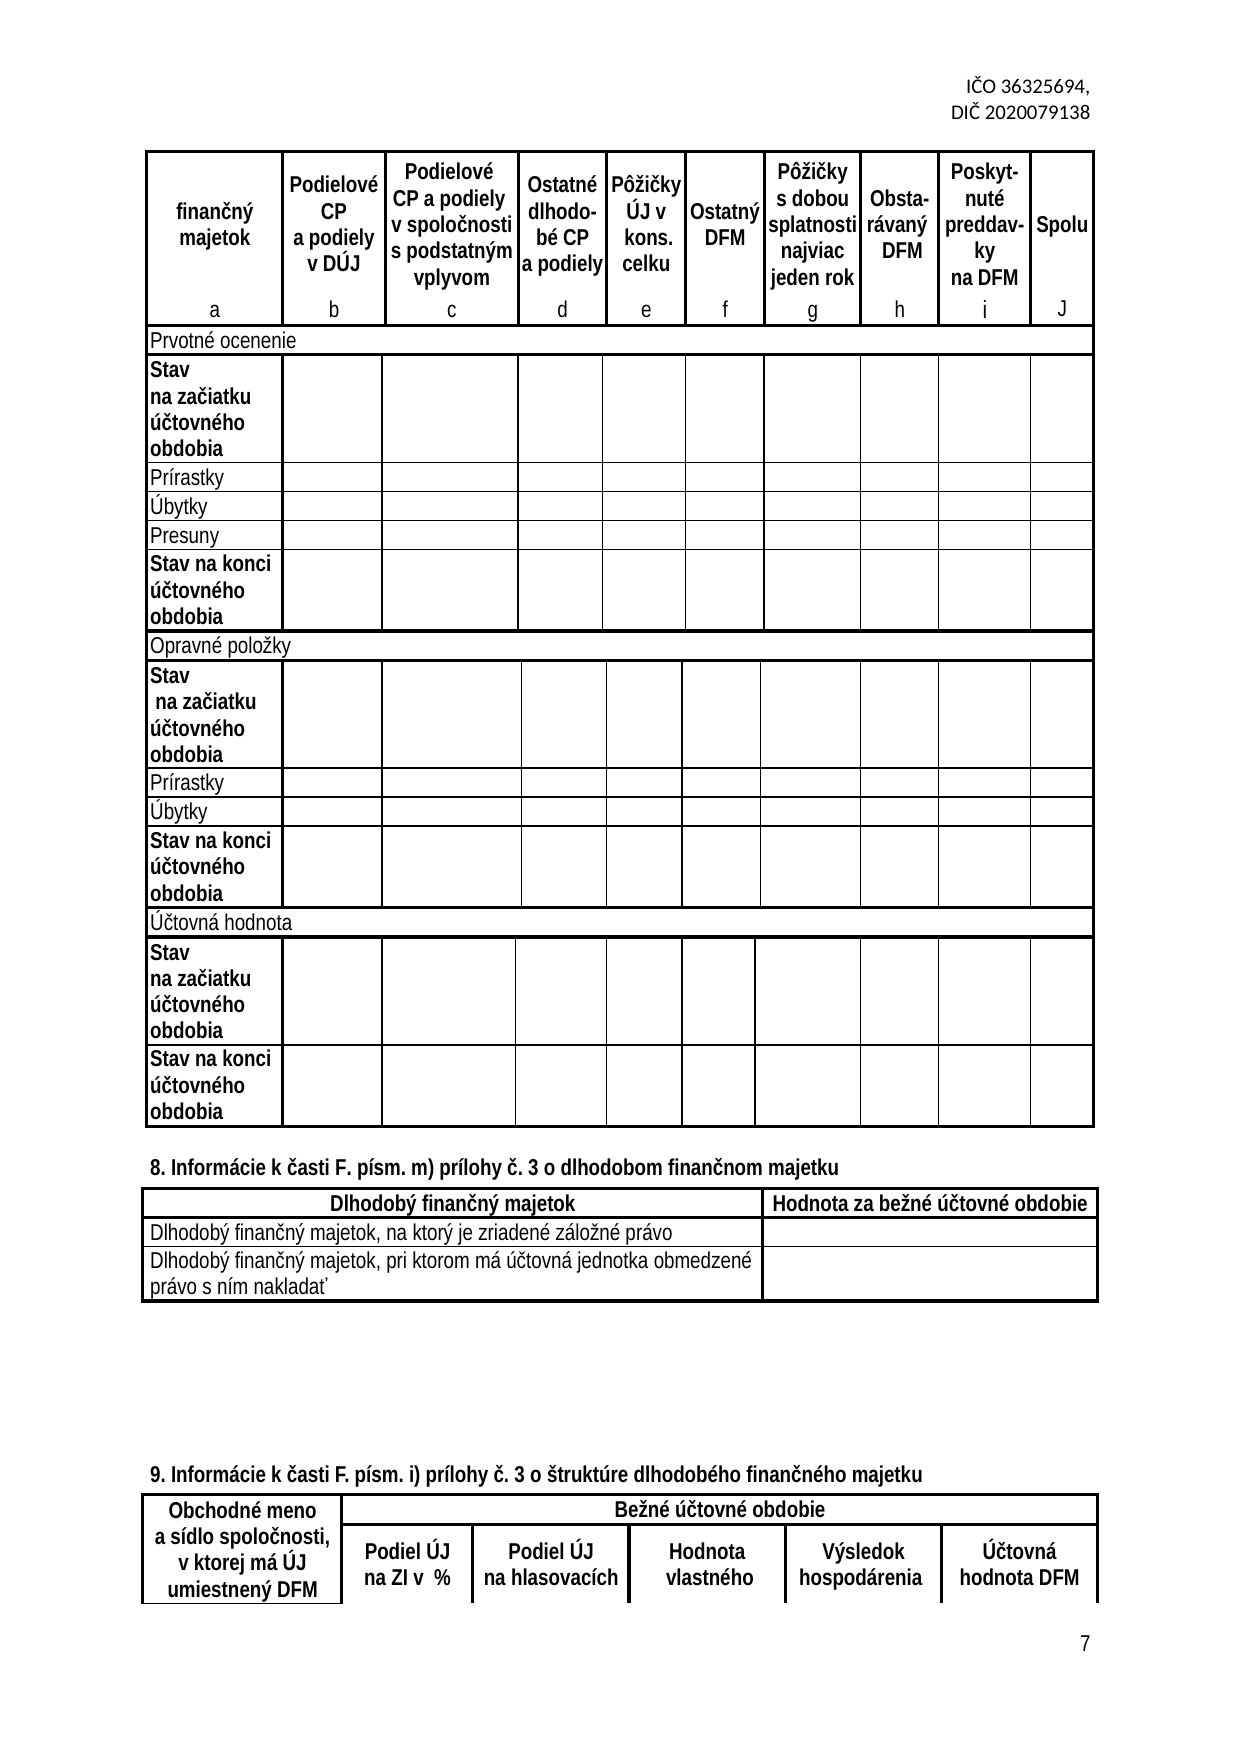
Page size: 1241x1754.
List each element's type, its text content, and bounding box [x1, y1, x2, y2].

table_cell Pôžičky s dobou splatnosti najviac jeden rok [766, 153, 859, 295]
table_cell [284, 662, 381, 767]
table_cell Dlhodobý finančný majetok, pri ktorom má účtovná jednotka obmedzené právo s ním nakladať [144, 1247, 761, 1299]
table_cell [383, 521, 517, 549]
table_cell [939, 769, 1030, 796]
table_cell Účtovná hodnota DFM [943, 1526, 1096, 1602]
table_cell [686, 492, 763, 520]
title 9. Informácie k časti F. písm. i) prílohy č. 3 o štruktúre dlhodobého finančného majetku [150, 1461, 1090, 1487]
table_cell [765, 492, 860, 520]
table_cell d [520, 295, 605, 324]
table_cell [516, 939, 606, 1044]
table_cell Stav na začiatku účtovného obdobia [148, 939, 281, 1044]
table_cell Stav na začiatku účtovného obdobia [148, 356, 281, 462]
table_cell [1031, 521, 1092, 549]
table_cell [1031, 550, 1092, 629]
table_cell [519, 521, 602, 549]
table_cell [765, 463, 860, 491]
table_cell [522, 798, 606, 825]
table_cell [284, 798, 381, 825]
table_cell [939, 521, 1030, 549]
table_cell [761, 662, 860, 767]
table_cell [607, 769, 681, 796]
table_cell [939, 939, 1030, 1044]
table_header Hodnota za bežné účtovné obdobie [764, 1190, 1096, 1216]
table_cell [284, 769, 381, 796]
table_cell [861, 662, 938, 767]
table_cell [939, 550, 1030, 629]
table_cell [519, 463, 602, 491]
table_cell [1031, 662, 1092, 767]
table_cell [383, 356, 517, 462]
table_cell [765, 356, 860, 462]
table_cell [861, 550, 938, 629]
table_cell [603, 550, 685, 629]
table_cell [383, 550, 517, 629]
table_cell [683, 798, 760, 825]
table_cell Prírastky [148, 463, 281, 491]
table_cell Podiel ÚJ na ZI v % [343, 1526, 471, 1602]
table_cell [383, 827, 521, 906]
table_cell [1031, 492, 1092, 520]
table_cell Opravné položky [148, 633, 1092, 659]
table_cell [516, 1046, 606, 1124]
table_cell [383, 939, 515, 1044]
table_cell [383, 662, 521, 767]
table_cell [764, 1247, 1096, 1299]
table_cell f [687, 295, 763, 324]
table_cell [284, 939, 381, 1044]
table_cell [284, 521, 381, 549]
table_cell i [940, 295, 1029, 324]
table_cell Dlhodobý finančný majetok, na ktorý je zriadené záložné právo [144, 1219, 761, 1246]
table_cell [939, 798, 1030, 825]
table_cell [607, 939, 681, 1044]
table_cell J [1032, 295, 1092, 324]
table_cell [861, 521, 938, 549]
table_header Obchodné meno a sídlo spoločnosti, v ktorej má ÚJ umiestnený DFM [144, 1496, 340, 1602]
table_header finančný majetok [148, 153, 281, 295]
table_cell [522, 769, 606, 796]
table_cell [861, 492, 938, 520]
table_cell Ostatný DFM [687, 153, 763, 295]
table_cell [383, 769, 521, 796]
table_cell [603, 492, 685, 520]
table_cell [686, 521, 763, 549]
table_cell Stav na konci účtovného obdobia [148, 550, 281, 629]
table_cell [284, 463, 381, 491]
table_cell Poskyt-nuté preddav-ky na DFM [940, 153, 1029, 295]
table_cell [1031, 356, 1092, 462]
table_cell [284, 492, 381, 520]
table_cell [1031, 939, 1092, 1044]
table_cell [686, 550, 763, 629]
table_cell [607, 798, 681, 825]
table_cell e [608, 295, 684, 324]
table_cell Podielové CP a podiely v spoločnosti s podstatným vplyvom [387, 153, 517, 295]
table_cell Obsta-rávaný DFM [862, 153, 937, 295]
table_cell [383, 1046, 515, 1124]
table_cell [861, 798, 938, 825]
table_cell [939, 356, 1030, 462]
table_cell Spolu [1032, 153, 1092, 295]
table_cell [939, 827, 1030, 906]
table_cell Prvotné ocenenie [148, 327, 1092, 353]
table_cell [522, 662, 606, 767]
table_cell [603, 463, 685, 491]
table_cell [519, 550, 602, 629]
table_cell Podielové CP a podiely v DÚJ [284, 153, 384, 295]
table_cell Stav na začiatku účtovného obdobia [148, 662, 281, 767]
table_cell [683, 769, 760, 796]
table_cell [683, 827, 760, 906]
table_cell [939, 463, 1030, 491]
table_cell [284, 827, 381, 906]
table_cell [686, 356, 763, 462]
table_cell [683, 662, 760, 767]
table_cell [1031, 827, 1092, 906]
table_cell [383, 492, 517, 520]
table_cell Účtovná hodnota [148, 909, 1092, 935]
title 8. Informácie k časti F. písm. m) prílohy č. 3 o dlhodobom finančnom majetku [150, 1154, 1090, 1180]
table_cell [861, 827, 938, 906]
table_cell [683, 939, 754, 1044]
table_cell Stav na konci účtovného obdobia [148, 1046, 281, 1124]
table_cell h [862, 295, 937, 324]
table_cell [761, 827, 860, 906]
table_cell Úbytky [148, 798, 281, 825]
table_cell [764, 1219, 1096, 1246]
table_cell g [766, 295, 859, 324]
table_cell [1031, 798, 1092, 825]
table_cell Výsledok hospodárenia [787, 1526, 940, 1602]
table_cell [939, 662, 1030, 767]
table_cell [383, 463, 517, 491]
table_cell [284, 356, 381, 462]
table_cell [519, 492, 602, 520]
table_cell [761, 769, 860, 796]
table_cell [939, 492, 1030, 520]
table_cell Presuny [148, 521, 281, 549]
table_cell [683, 1046, 754, 1124]
table_cell [519, 356, 602, 462]
table_header Bežné účtovné obdobie [343, 1496, 1096, 1523]
table_cell [765, 550, 860, 629]
table_cell [756, 1046, 860, 1124]
table_cell [861, 1046, 938, 1124]
table_cell [607, 662, 681, 767]
table_cell [861, 356, 938, 462]
table_cell b [284, 295, 384, 324]
table_header Dlhodobý finančný majetok [144, 1190, 761, 1216]
table_cell Podiel ÚJ na hlasovacích [474, 1526, 627, 1602]
table_cell [1031, 463, 1092, 491]
table_cell [603, 521, 685, 549]
table_cell Stav na konci účtovného obdobia [148, 827, 281, 906]
table_cell [603, 356, 685, 462]
table_cell [1031, 769, 1092, 796]
table_cell [939, 1046, 1030, 1124]
table_cell [607, 827, 681, 906]
table_cell [861, 463, 938, 491]
table_cell [765, 521, 860, 549]
table_cell Prírastky [148, 769, 281, 796]
table_cell Ostatné dlhodo-bé CP a podiely [520, 153, 605, 295]
table_cell [284, 550, 381, 629]
table_cell [686, 463, 763, 491]
table_cell [522, 827, 606, 906]
table_cell [383, 798, 521, 825]
table_cell Pôžičky ÚJ v kons. celku [608, 153, 684, 295]
table_cell [284, 1046, 381, 1124]
table_cell Hodnota vlastného [631, 1526, 784, 1602]
table_cell [861, 769, 938, 796]
table_cell Úbytky [148, 492, 281, 520]
table_cell [607, 1046, 681, 1124]
table_cell c [387, 295, 517, 324]
table_cell [861, 939, 938, 1044]
table_cell a [148, 295, 281, 324]
table_cell [756, 939, 860, 1044]
table_cell [761, 798, 860, 825]
table_cell [1031, 1046, 1092, 1124]
